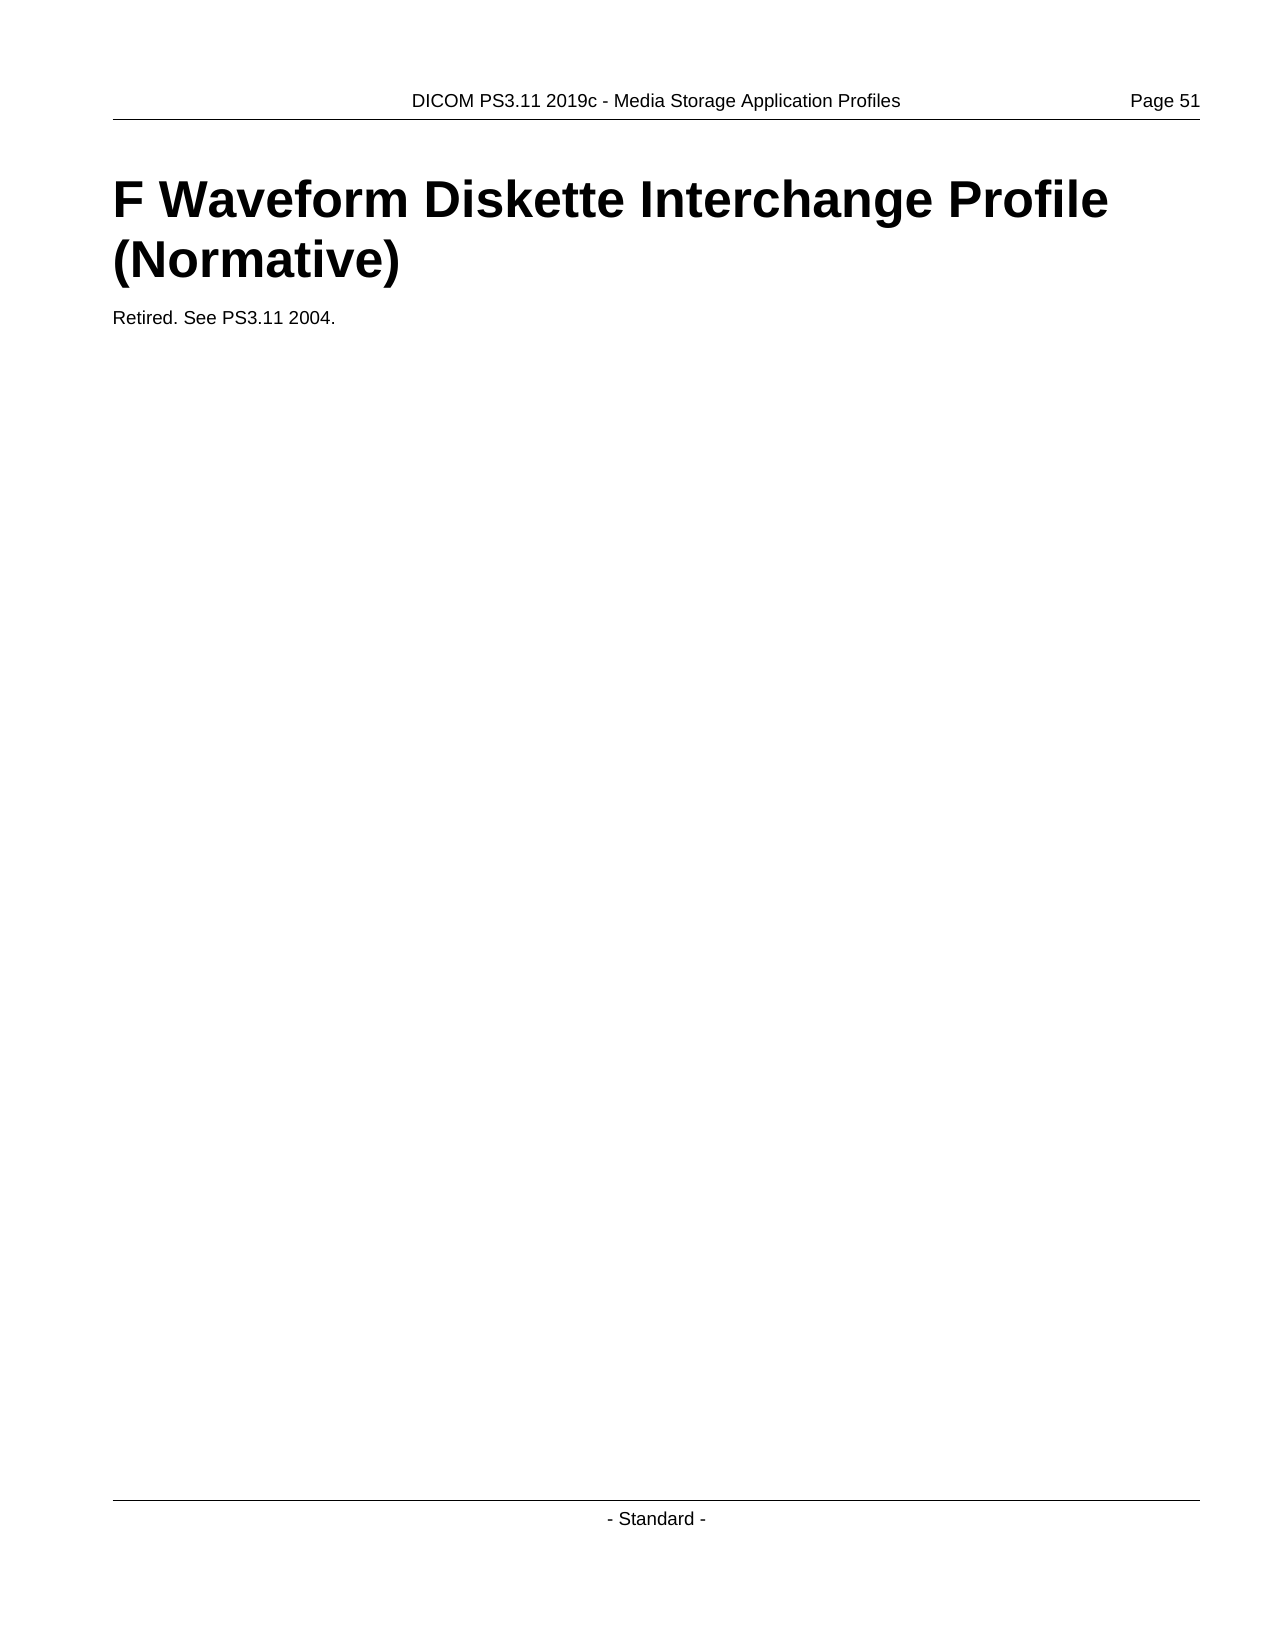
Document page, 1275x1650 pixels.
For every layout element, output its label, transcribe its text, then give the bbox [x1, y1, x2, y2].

text Retired. See PS3.11 2004. [112, 307, 1200, 328]
text F Waveform Diskette Interchange Profile (Normative) [112, 169, 1200, 288]
